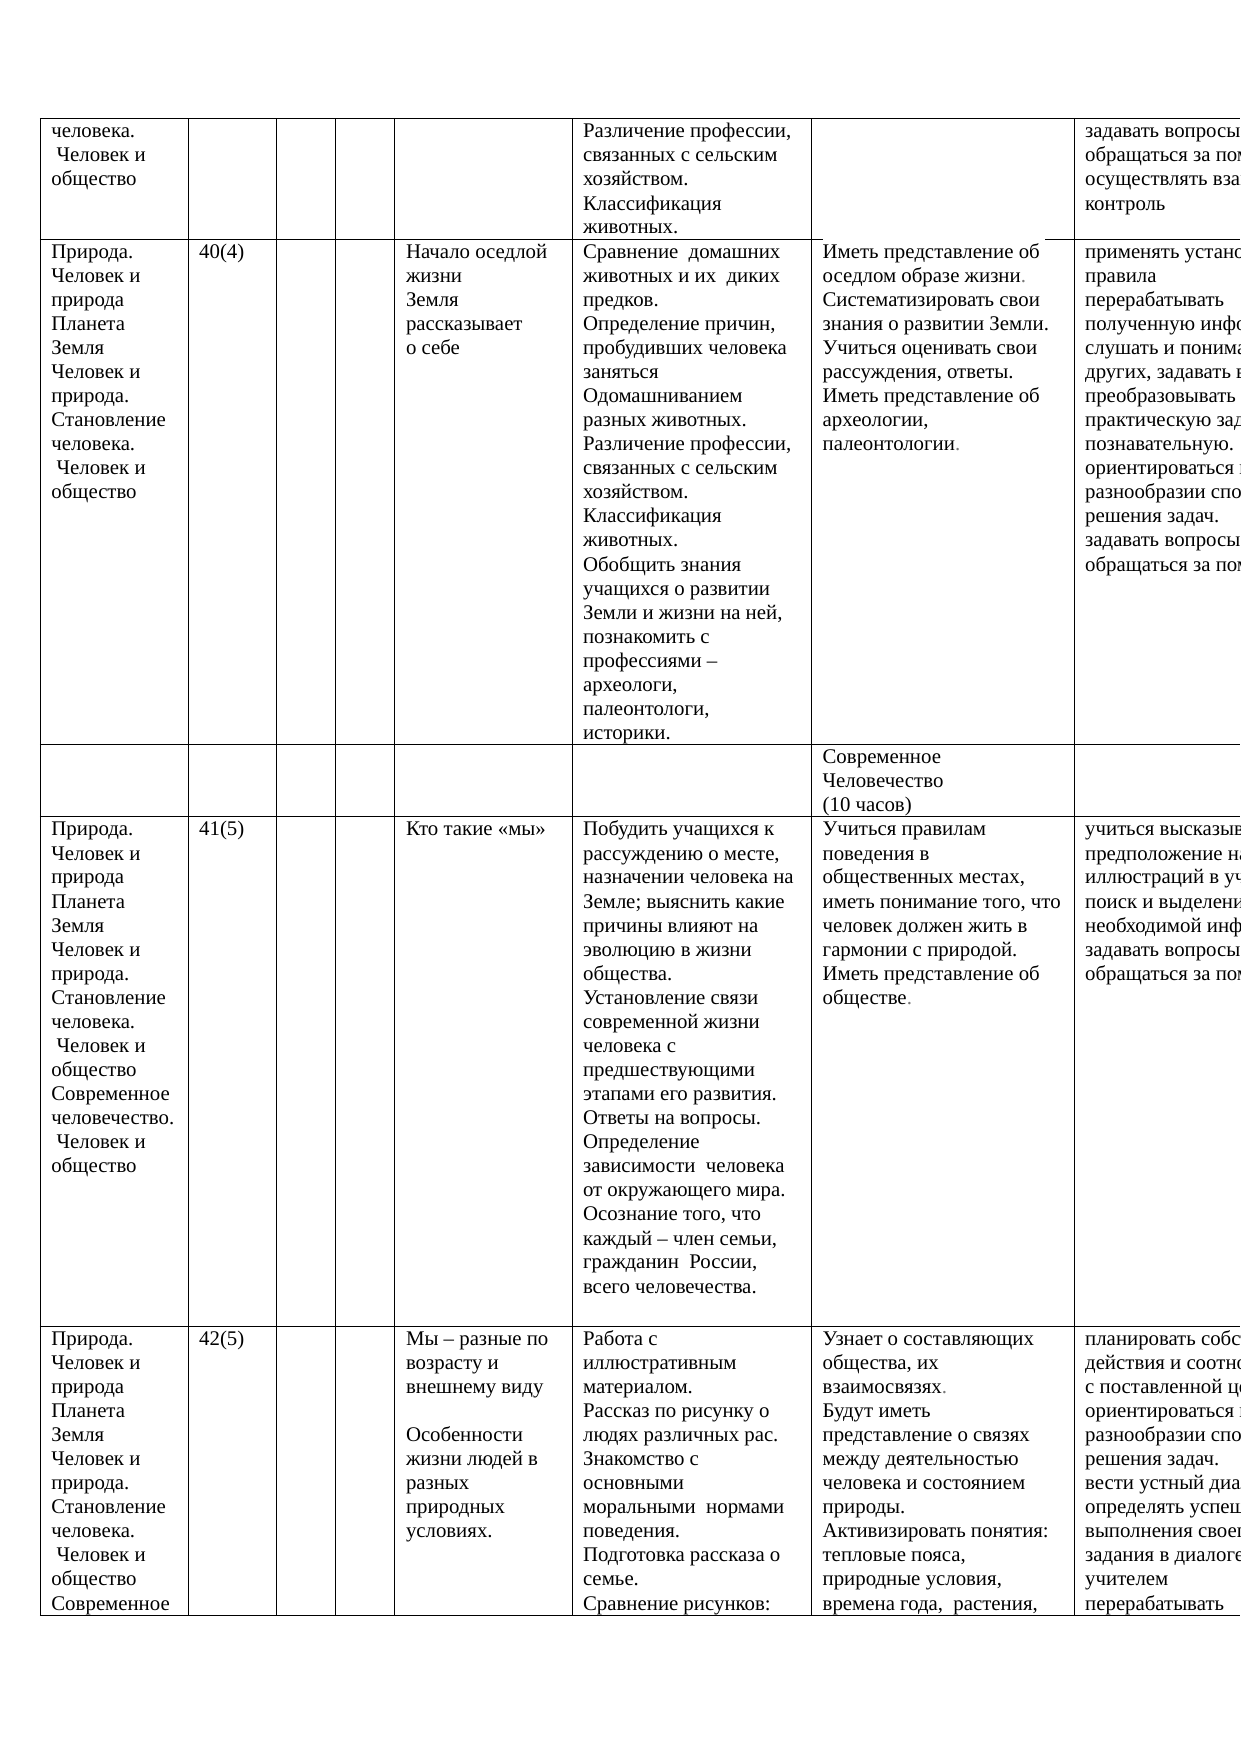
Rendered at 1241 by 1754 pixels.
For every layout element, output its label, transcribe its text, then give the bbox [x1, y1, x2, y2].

table_cell Узнает о составляющих общества, их взаимосвязях. Будут иметь представление о связях между деятельностью человека и состоянием природы. Активизировать понятия: тепловые пояса, природные условия, времена года, растения, [812, 1327, 1074, 1614]
table_cell Начало оседлой жизни Земля рассказывает о себе [395, 240, 572, 744]
table_cell [336, 817, 394, 1326]
table_cell 41(5) [189, 817, 276, 1326]
table_cell Кто такие «мы» [395, 817, 572, 1326]
table_cell Сравнение домашних животных и их диких предков. Определение причин, пробудивших человека заняться Одомашниванием разных животных. Различение профессии, связанных с сельским хозяйством. Классификация животных. Обобщить знания учащихся о развитии Земли и жизни на ней, познакомить с профессиями – археологи, палеонтологи, историки. [573, 240, 811, 744]
table_cell [1075, 745, 1240, 816]
table_cell определять успешность выполнения своего задания в диалоге с учителем перерабатывать полученную информацию: сравнивать и группировать предметы и их образы задавать вопросы, обращаться за помощью, осуществлять взаимный контроль [1075, 119, 1240, 238]
table_cell человека. Человек и общество [41, 119, 188, 238]
table_cell [277, 745, 335, 816]
table_cell Иметь представление об оседлом образе жизни. Систематизировать свои знания о развитии Земли. Учиться оценивать свои рассуждения, ответы. Иметь представление об археологии, палеонтологии. [812, 240, 1074, 744]
table_cell [395, 119, 572, 238]
table_cell учиться высказывать свое предположение на основе иллюстраций в учебнике поиск и выделение необходимой информации задавать вопросы, обращаться за помощью [1075, 817, 1240, 1326]
table_cell Современное Человечество (10 часов) [812, 745, 1074, 816]
table_cell Различение профессии, связанных с сельским хозяйством. Классификация животных. [573, 119, 811, 238]
table_cell Природа. Человек и природа Планета Земля Человек и природа. Становление человека. Человек и общество Современное человечество. Человек и общество [41, 817, 188, 1326]
table_cell Природа. Человек и природа Планета Земля Человек и природа. Становление человека. Человек и общество [41, 240, 188, 744]
table_cell [277, 240, 335, 744]
table_cell Работа с иллюстративным материалом. Рассказ по рисунку о людях различных рас. Знакомство с основными моральными нормами поведения. Подготовка рассказа о семье. Сравнение рисунков: [573, 1327, 811, 1614]
table_cell [812, 119, 1074, 238]
table_cell [336, 745, 394, 816]
table_cell [189, 745, 276, 816]
table_cell [277, 1327, 335, 1614]
table_cell планировать собственные действия и соотносить их с поставленной целью ориентироваться в разнообразии способов решения задач. вести устный диалог определять успешность выполнения своего задания в диалоге с учителем перерабатывать полученную информацию: сравнивать и группировать предметы и их образы задавать вопросы, обращаться за помощью, осуществлять взаимный контроль, оказывать взаимную помощь [1075, 1327, 1240, 1614]
table_cell [336, 119, 394, 238]
table_cell [277, 119, 335, 238]
table_cell Побудить учащихся к рассуждению о месте, назначении человека на Земле; выяснить какие причины влияют на эволюцию в жизни общества. Установление связи современной жизни человека с предшествующими этапами его развития. Ответы на вопросы. Определение зависимости человека от окружающего мира. Осознание того, что каждый – член семьи, гражданин России, всего человечества. [573, 817, 811, 1326]
table_cell [336, 240, 394, 744]
table_cell [277, 817, 335, 1326]
table_cell [189, 119, 276, 238]
table_cell 42(5) [189, 1327, 276, 1614]
table_cell Учиться правилам поведения в общественных местах, иметь понимание того, что человек должен жить в гармонии с природой. Иметь представление об обществе. [812, 817, 1074, 1326]
table_cell [41, 745, 188, 816]
table_cell [573, 745, 811, 816]
table_cell [336, 1327, 394, 1614]
table_cell применять установленные правила перерабатывать полученную информацию слушать и понимать речь других, задавать вопросы преобразовывать практическую задачу в познавательную. ориентироваться в разнообразии способов решения задач. задавать вопросы, обращаться за помощью. [1075, 240, 1240, 744]
table_cell Природа. Человек и природа Планета Земля Человек и природа. Становление человека. Человек и общество Современное [41, 1327, 188, 1614]
table_cell [395, 745, 572, 816]
table_cell Мы – разные по возрасту и внешнему виду Особенности жизни людей в разных природных условиях. [395, 1327, 572, 1614]
table_cell 40(4) [189, 240, 276, 744]
